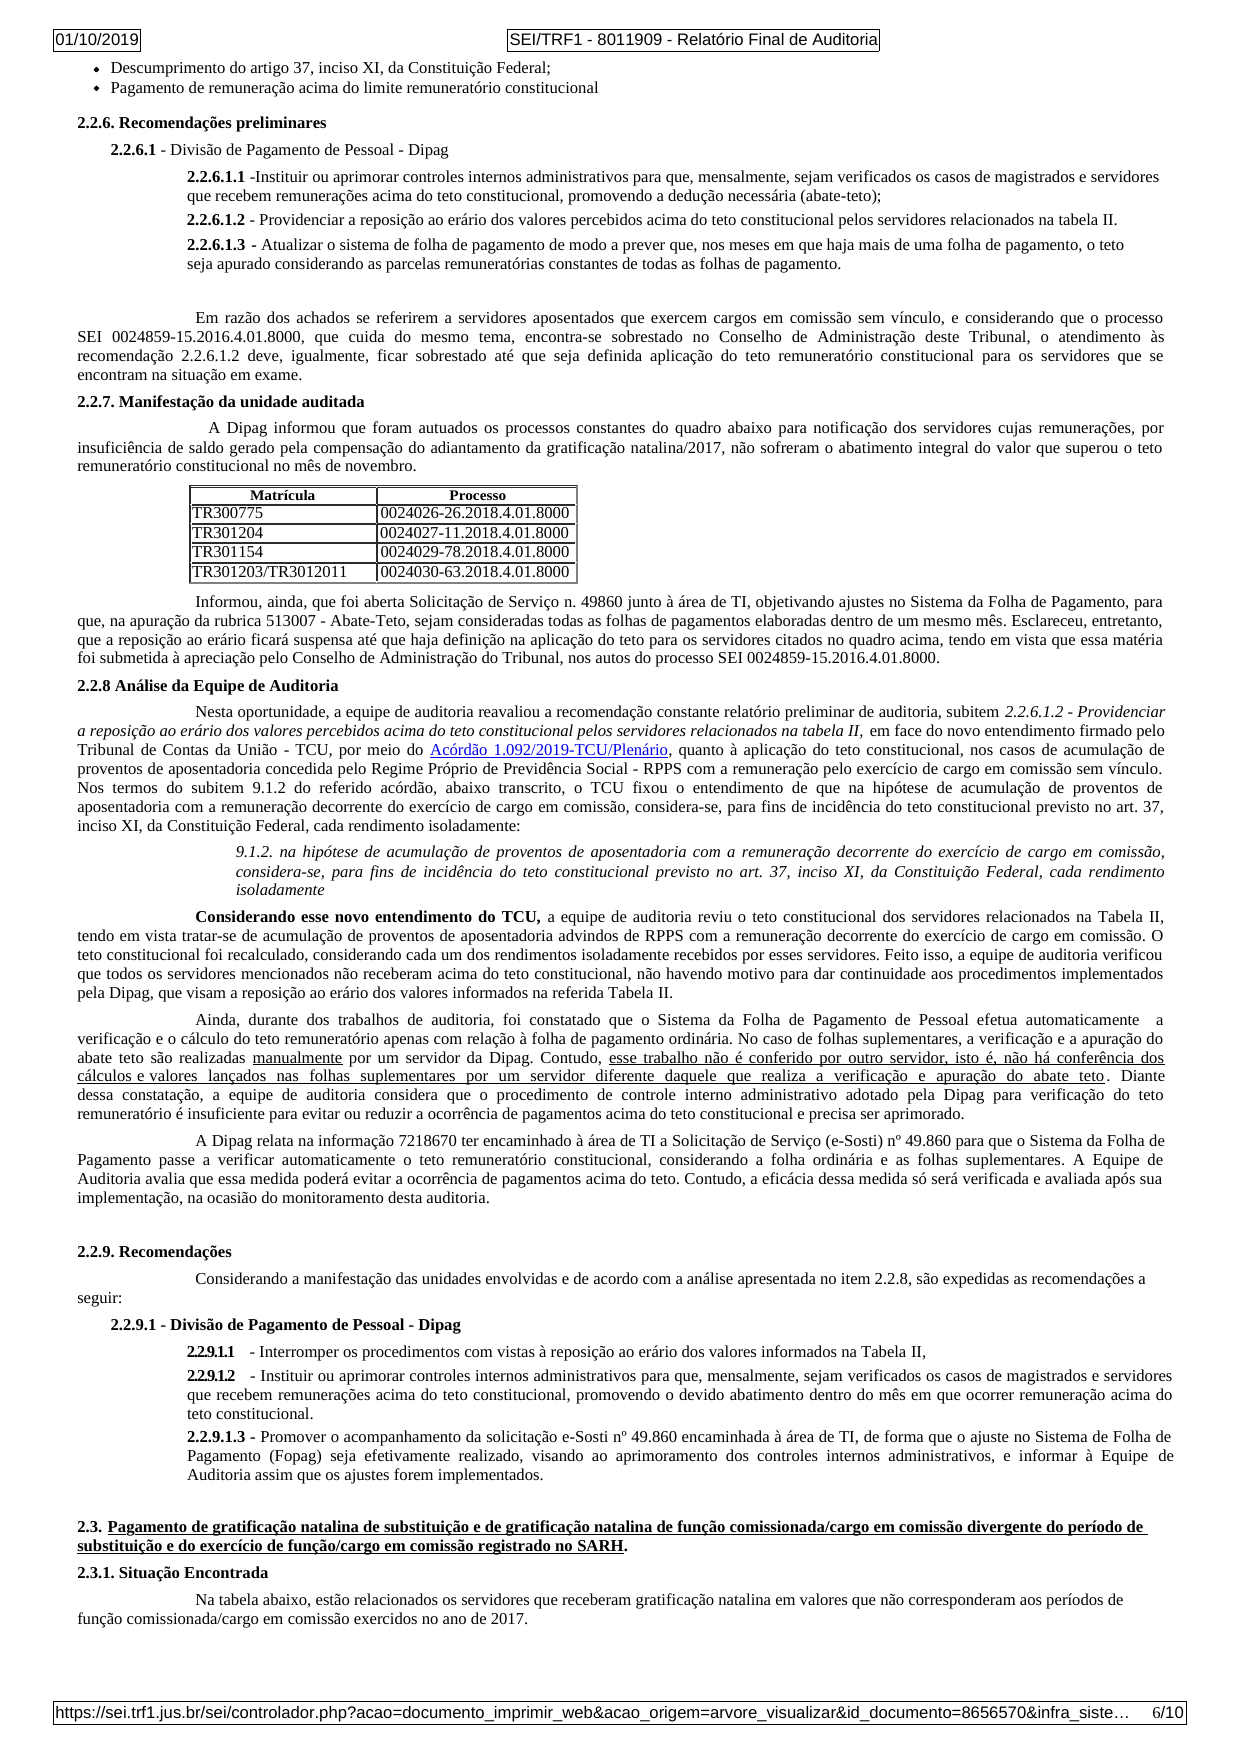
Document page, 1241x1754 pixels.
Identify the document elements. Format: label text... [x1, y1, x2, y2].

table_cell 0024029-78.2018.4.01.8000 [378, 542, 576, 561]
list - Divisão de Pagamento de Pessoal - Dipag [110, 140, 1194, 159]
table_header Processo [378, 488, 576, 504]
table_header Matrícula [191, 488, 376, 504]
text Ainda, durante dos trabalhos de auditoria, foi constatado que o Sistema da Folha de Pagamento de Pessoal efetua automaticamente a verificação e o cálculo do teto remuneratório apenas com relação à folha de pagamento ordinária. No caso de folhas suplementares, a verificação e a apuração do abate teto são realizadas manualmente por um servidor da Dipag. Contudo, esse trabalho não é conferido por outro servidor, isto é, não há conferência dos cálculos e valores lançados nas folhas suplementares por um servidor diferente daquele que realiza a verificação e apuração do abate teto. Diante dessa constatação, a equipe de auditoria considera que o procedimento de controle interno administrativo adotado pela Dipag para verificação do teto remuneratório é insuficiente para evitar ou reduzir a ocorrência de pagamentos acima do teto constitucional e precisa ser aprimorado. [77, 1010, 1165, 1123]
table_cell TR301154 [191, 544, 376, 561]
table_cell TR301203/TR3012011 [191, 564, 377, 582]
table_cell 0024027-11.2018.4.01.8000 [378, 523, 576, 542]
text A Dipag informou que foram autuados os processos constantes do quadro abaixo para notificação dos servidores cujas remunerações, por insuficiência de saldo gerado pela compensação do adiantamento da gratificação natalina/2017, não sofreram o abatimento integral do valor que superou o teto remuneratório constitucional no mês de novembro. [77, 419, 1165, 475]
list - Providenciar a reposição ao erário dos valores percebidos acima do teto constitucional pelos servidores relacionados na tabela II. [187, 210, 1194, 229]
subtitle Recomendações [77, 1242, 1194, 1261]
subtitle - Divisão de Pagamento de Pessoal - Dipag [110, 1315, 1194, 1334]
text seguir: [77, 1288, 1194, 1307]
list - Interromper os procedimentos com vistas à reposição ao erário dos valores informados na Tabela II, [187, 1342, 1194, 1361]
text 9.1.2. na hipótese de acumulação de proventos de aposentadoria com a remuneração decorrente do exercício de cargo em comissão, considera-se, para fins de incidência do teto constitucional previsto no art. 37, inciso XI, da Constituição Federal, cada rendimento isoladamente [236, 843, 1166, 899]
text Informou, ainda, que foi aberta Solicitação de Serviço n. 49860 junto à área de TI, objetivando ajustes no Sistema da Folha de Pagamento, para que, na apuração da rubrica 513007 - Abate-Teto, sejam consideradas todas as folhas de pagamentos elaboradas dentro de um mesmo mês. Esclareceu, entretanto, que a reposição ao erário ficará suspensa até que haja definição na aplicação do teto para os servidores citados no quadro acima, tendo em vista que essa matéria foi submetida à apreciação pelo Conselho de Administração do Tribunal, nos autos do processo SEI 0024859-15.2016.4.01.8000. [77, 592, 1165, 667]
text Na tabela abaixo, estão relacionados os servidores que receberam gratificação natalina em valores que não corresponderam aos períodos de função comissionada/cargo em comissão exercidos no ano de 2017. [77, 1591, 1150, 1628]
text Nesta oportunidade, a equipe de auditoria reavaliou a recomendação constante relatório preliminar de auditoria, subitem 2.2.6.1.2 - Providenciar a reposição ao erário dos valores percebidos acima do teto constitucional pelos servidores relacionados na tabela II, em face do novo entendimento firmado pelo Tribunal de Contas da União - TCU, por meio do Acórdão 1.092/2019-TCU/Plenário, quanto à aplicação do teto constitucional, nos casos de acumulação de proventos de aposentadoria concedida pelo Regime Próprio de Previdência Social - RPPS com a remuneração pelo exercício de cargo em comissão sem vínculo. Nos termos do subitem 9.1.2 do referido acórdão, abaixo transcrito, o TCU fixou o entendimento de que na hipótese de acumulação de proventos de aposentadoria com a remuneração decorrente do exercício de cargo em comissão, considera-se, para fins de incidência do teto constitucional previsto no art. 37, inciso XI, da Constituição Federal, cada rendimento isoladamente: [77, 703, 1165, 835]
text Em razão dos achados se referirem a servidores aposentados que exercem cargos em comissão sem vínculo, e considerando que o processo SEI 0024859-15.2016.4.01.8000, que cuida do mesmo tema, encontra-se sobrestado no Conselho de Administração deste Tribunal, o atendimento às recomendação 2.2.6.1.2 deve, igualmente, ficar sobrestado até que seja definida aplicação do teto remuneratório constitucional para os servidores que se encontram na situação em exame. [77, 308, 1165, 383]
subtitle Recomendações preliminares [77, 113, 1194, 132]
text Considerando a manifestação das unidades envolvidas e de acordo com a análise apresentada no item 2.2.8, são expedidas as recomendações a [195, 1269, 1194, 1288]
list -Instituir ou aprimorar controles internos administrativos para que, mensalmente, sejam verificados os casos de magistrados e servidores que recebem remunerações acima do teto constitucional, promovendo a dedução necessária (abate-teto); [187, 167, 1174, 205]
text A Dipag relata na informação 7218670 ter encaminhado à área de TI a Solicitação de Serviço (e-Sosti) nº 49.860 para que o Sistema da Folha de Pagamento passe a verificar automaticamente o teto remuneratório constitucional, considerando a folha ordinária e as folhas suplementares. A Equipe de Auditoria avalia que essa medida poderá evitar a ocorrência de pagamentos acima do teto. Contudo, a eficácia dessa medida só será verificada e avaliada após sua implementação, na ocasião do monitoramento desta auditoria. [77, 1131, 1165, 1207]
table_cell 0024026-26.2018.4.01.8000 [378, 504, 576, 523]
subtitle 2.2.8 Análise da Equipe de Auditoria [77, 675, 1194, 694]
text Descumprimento do artigo 37, inciso XI, da Constituição Federal; Pagamento de remuneração acima do limite remuneratório constitucional [110, 59, 601, 97]
subtitle Pagamento de gratificação natalina de substituição e de gratificação natalina de função comissionada/cargo em comissão divergente do período de substituição e do exercício de função/cargo em comissão registrado no SARH. [77, 1518, 1165, 1555]
table_cell TR301204 [191, 525, 376, 542]
list - Promover o acompanhamento da solicitação e-Sosti nº 49.860 encaminhada à área de TI, de forma que o ajuste no Sistema de Folha de Pagamento (Fopag) seja efetivamente realizado, visando ao aprimoramento dos controles internos administrativos, e informar à Equipe de Auditoria assim que os ajustes forem implementados. [187, 1428, 1174, 1484]
list - Atualizar o sistema de folha de pagamento de modo a prever que, nos meses em que haja mais de uma folha de pagamento, o teto seja apurado considerando as parcelas remuneratórias constantes de todas as folhas de pagamento. [187, 235, 1173, 273]
list Situação Encontrada [77, 1563, 1194, 1582]
list - Instituir ou aprimorar controles internos administrativos para que, mensalmente, sejam verificados os casos de magistrados e servidores que recebem remunerações acima do teto constitucional, promovendo o devido abatimento dentro do mês em que ocorrer remuneração acima do teto constitucional. [187, 1366, 1174, 1423]
table_cell TR300775 [191, 506, 376, 523]
text Considerando esse novo entendimento do TCU, a equipe de auditoria reviu o teto constitucional dos servidores relacionados na Tabela II, tendo em vista tratar-se de acumulação de proventos de aposentadoria advindos de RPPS com a remuneração decorrente do exercício de cargo em comissão. O teto constitucional foi recalculado, considerando cada um dos rendimentos isoladamente recebidos por esses servidores. Feito isso, a equipe de auditoria verificou que todos os servidores mencionados não receberam acima do teto constitucional, não havendo motivo para dar continuidade aos procedimentos implementados pela Dipag, que visam a reposição ao erário dos valores informados na referida Tabela II. [77, 908, 1165, 1002]
subtitle Manifestação da unidade auditada [77, 392, 1194, 411]
table_cell 0024030-63.2018.4.01.8000 [377, 561, 576, 582]
